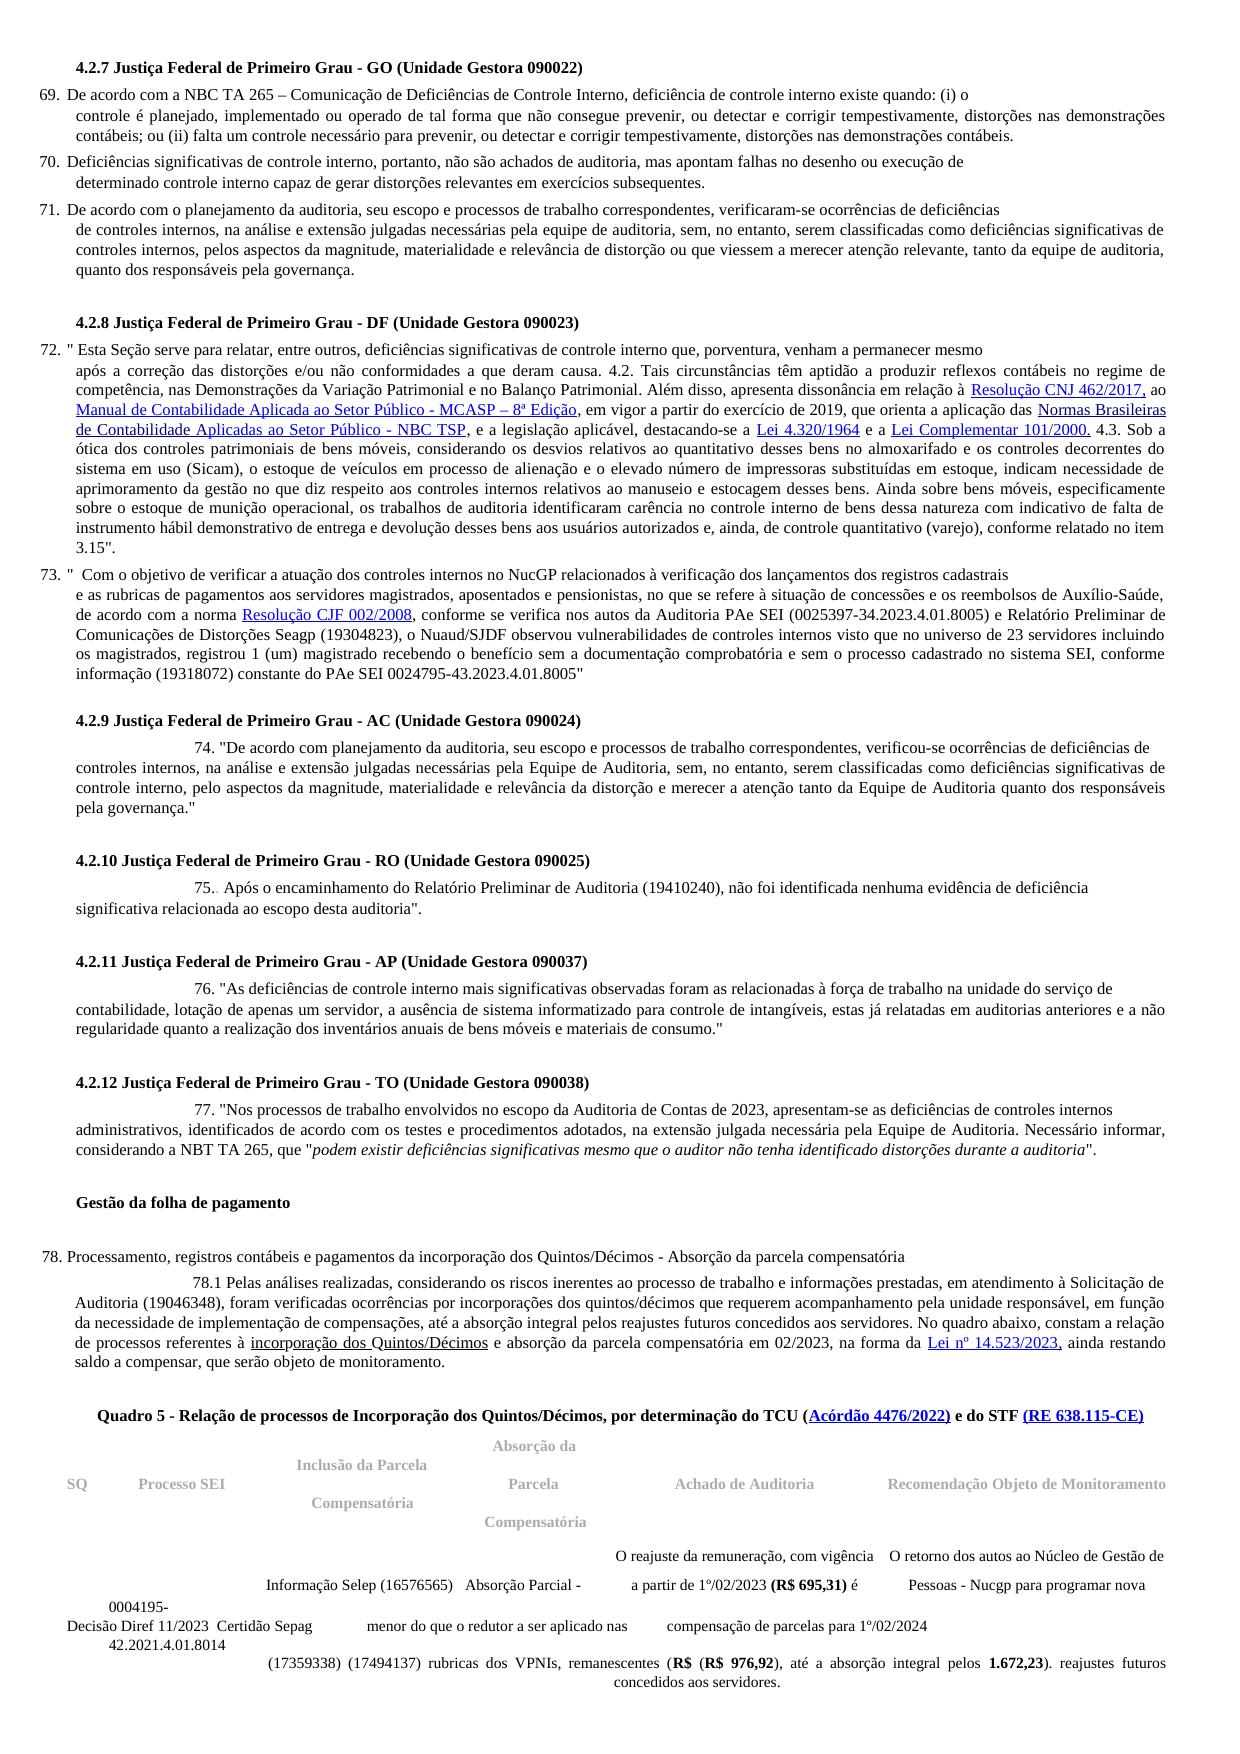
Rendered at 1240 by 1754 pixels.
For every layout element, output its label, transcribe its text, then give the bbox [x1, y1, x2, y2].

subtitle 4.2.8 Justiça Federal de Primeiro Grau - DF (Unidade Gestora 090023) [76, 313, 1174, 332]
text Absorção da Inclusão da Parcela [296, 1436, 629, 1473]
text 77. "Nos processos de trabalho envolvidos no escopo da Auditoria de Contas de 2023, apresentam-se as deficiências de controles internos [194, 1099, 1166, 1118]
text Informação Selep (16576565) Absorção Parcial - a partir de 1º/02/2023 (R$ 695,31) é Pessoas - Nucgp para programar nova [67, 1568, 1184, 1596]
list Decisão Diref 11/2023 Certidão Sepag menor do que o redutor a ser aplicado nas compensação de parcelas para 1º/02/2024 [0, 1617, 1166, 1634]
text Compensatória [311, 1494, 1184, 1512]
text 42.2021.4.01.8014 [108, 1636, 1166, 1653]
text 74. "De acordo com planejamento da auditoria, seu escopo e processos de trabalho correspondentes, verificou-se ocorrências de deficiências de [194, 738, 1166, 757]
text 75.. Após o encaminhamento do Relatório Preliminar de Auditoria (19410240), não foi identificada nenhuma evidência de deficiência [194, 878, 1166, 897]
subtitle 4.2.11 Justiça Federal de Primeiro Grau - AP (Unidade Gestora 090037) [76, 952, 1174, 971]
text administrativos, identificados de acordo com os testes e procedimentos adotados, na extensão julgada necessária pela Equipe de Auditoria. Necessário informar, considerando a NBT TA 265, que "podem existir deficiências significativas mesmo que o auditor não tenha identificado distorções durante a auditoria". [76, 1120, 1166, 1159]
list De acordo com a NBC TA 265 – Comunicação de Deficiências de Controle Interno, deficiência de controle interno existe quando: (i) o [39, 85, 1166, 104]
list Deficiências significativas de controle interno, portanto, não são achados de auditoria, mas apontam falhas no desenho ou execução de [39, 152, 1166, 171]
text O reajuste da remuneração, com vigência O retorno dos autos ao Núcleo de Gestão de [67, 1539, 1184, 1567]
list Processamento, registros contábeis e pagamentos da incorporação dos Quintos/Décimos - Absorção da parcela compensatória [42, 1246, 1166, 1266]
text Compensatória [484, 1513, 1184, 1531]
list De acordo com o planejamento da auditoria, seu escopo e processos de trabalho correspondentes, verificaram-se ocorrências de deficiências [39, 199, 1166, 219]
text 76. "As deficiências de controle interno mais significativas observadas foram as relacionadas à força de trabalho na unidade do serviço de [194, 979, 1166, 998]
text (17359338) (17494137) rubricas dos VPNIs, remanescentes (R$ (R$ 976,92), até a absorção integral pelos 1.672,23). reajustes futuros concedidos aos servidores. [268, 1654, 1166, 1691]
text 78.1 Pelas análises realizadas, considerando os riscos inerentes ao processo de trabalho e informações prestadas, em atendimento à Solicitação de Auditoria (19046348), foram verificadas ocorrências por incorporações dos quintos/décimos que requerem acompanhamento pela unidade responsável, em função da necessidade de implementação de compensações, até a absorção integral pelos reajustes futuros concedidos aos servidores. No quadro abaixo, constam a relação de processos referentes à incorporação dos Quintos/Décimos e absorção da parcela compensatória em 02/2023, na forma da Lei nº 14.523/2023, ainda restando saldo a compensar, que serão objeto de monitoramento. [74, 1273, 1166, 1371]
text após a correção das distorções e/ou não conformidades a que deram causa. 4.2. Tais circunstâncias têm aptidão a produzir reflexos contábeis no regime de competência, nas Demonstrações da Variação Patrimonial e no Balanço Patrimonial. Além disso, apresenta dissonância em relação à Resolução CNJ 462/2017, ao Manual de Contabilidade Aplicada ao Setor Público - MCASP – 8ª Edição, em vigor a partir do exercício de 2019, que orienta a aplicação das Normas Brasileiras de Contabilidade Aplicadas ao Setor Público - NBC TSP, e a legislação aplicável, destacando-se a Lei 4.320/1964 e a Lei Complementar 101/2000. 4.3. Sob a ótica dos controles patrimoniais de bens móveis, considerando os desvios relativos ao quantitativo desses bens no almoxarifado e os controles decorrentes do sistema em uso (Sicam), o estoque de veículos em processo de alienação e o elevado número de impressoras substituídas em estoque, indicam necessidade de aprimoramento da gestão no que diz respeito aos controles internos relativos ao manuseio e estocagem desses bens. Ainda sobre bens móveis, especificamente sobre o estoque de munição operacional, os trabalhos de auditoria identificaram carência no controle interno de bens dessa natureza com indicativo de falta de instrumento hábil demonstrativo de entrega e devolução desses bens aos usuários autorizados e, ainda, de controle quantitativo (varejo), conforme relatado no item 3.15". [76, 360, 1166, 557]
text e as rubricas de pagamentos aos servidores magistrados, aposentados e pensionistas, no que se refere à situação de concessões e os reembolsos de Auxílio-Saúde, de acordo com a norma Resolução CJF 002/2008, conforme se verifica nos autos da Auditoria PAe SEI (0025397-34.2023.4.01.8005) e Relatório Preliminar de Comunicações de Distorções Seagp (19304823), o Nuaud/SJDF observou vulnerabilidades de controles internos visto que no universo de 23 servidores incluindo os magistrados, registrou 1 (um) magistrado recebendo o benefício sem a documentação comprobatória e sem o processo cadastrado no sistema SEI, conforme informação (19318072) constante do PAe SEI 0024795-43.2023.4.01.8005" [76, 585, 1166, 683]
text determinado controle interno capaz de gerar distorções relevantes em exercícios subsequentes. [76, 173, 1166, 192]
subtitle 4.2.10 Justiça Federal de Primeiro Grau - RO (Unidade Gestora 090025) [76, 851, 1174, 870]
subtitle 4.2.9 Justiça Federal de Primeiro Grau - AC (Unidade Gestora 090024) [76, 711, 1174, 730]
subtitle Gestão da folha de pagamento [76, 1193, 1174, 1212]
list " Com o objetivo de verificar a atuação dos controles internos no NucGP relacionados à verificação dos lançamentos dos registros cadastrais [40, 564, 1166, 583]
text significativa relacionada ao escopo desta auditoria". [76, 898, 1166, 918]
text controle é planejado, implementado ou operado de tal forma que não consegue prevenir, ou detectar e corrigir tempestivamente, distorções nas demonstrações contábeis; ou (ii) falta um controle necessário para prevenir, ou detectar e corrigir tempestivamente, distorções nas demonstrações contábeis. [76, 106, 1166, 144]
subtitle 4.2.7 Justiça Federal de Primeiro Grau - GO (Unidade Gestora 090022) [76, 58, 1174, 77]
text de controles internos, na análise e extensão julgadas necessárias pela equipe de auditoria, sem, no entanto, serem classificadas como deficiências significativas de controles internos, pelos aspectos da magnitude, materialidade e relevância de distorção ou que viessem a merecer atenção relevante, tanto da equipe de auditoria, quanto dos responsáveis pela governança. [76, 220, 1166, 279]
text SQ Processo SEI Parcela Achado de Auditoria Recomendação Objeto de Monitoramento [67, 1475, 1184, 1493]
subtitle Quadro 5 - Relação de processos de Incorporação dos Quintos/Décimos, por determinação do TCU (Acórdão 4476/2022) e do STF (RE 638.115-CE) [68, 1406, 1173, 1425]
subtitle 4.2.12 Justiça Federal de Primeiro Grau - TO (Unidade Gestora 090038) [76, 1072, 1174, 1092]
text 0004195- [108, 1598, 1166, 1616]
text contabilidade, lotação de apenas um servidor, a ausência de sistema informatizado para controle de intangíveis, estas já relatadas em auditorias anteriores e a não regularidade quanto a realização dos inventários anuais de bens móveis e materiais de consumo." [76, 999, 1166, 1038]
text controles internos, na análise e extensão julgadas necessárias pela Equipe de Auditoria, sem, no entanto, serem classificadas como deficiências significativas de controle interno, pelo aspectos da magnitude, materialidade e relevância da distorção e merecer a atenção tanto da Equipe de Auditoria quanto dos responsáveis pela governança." [76, 758, 1166, 817]
list " Esta Seção serve para relatar, entre outros, deficiências significativas de controle interno que, porventura, venham a permanecer mesmo [40, 340, 1166, 359]
